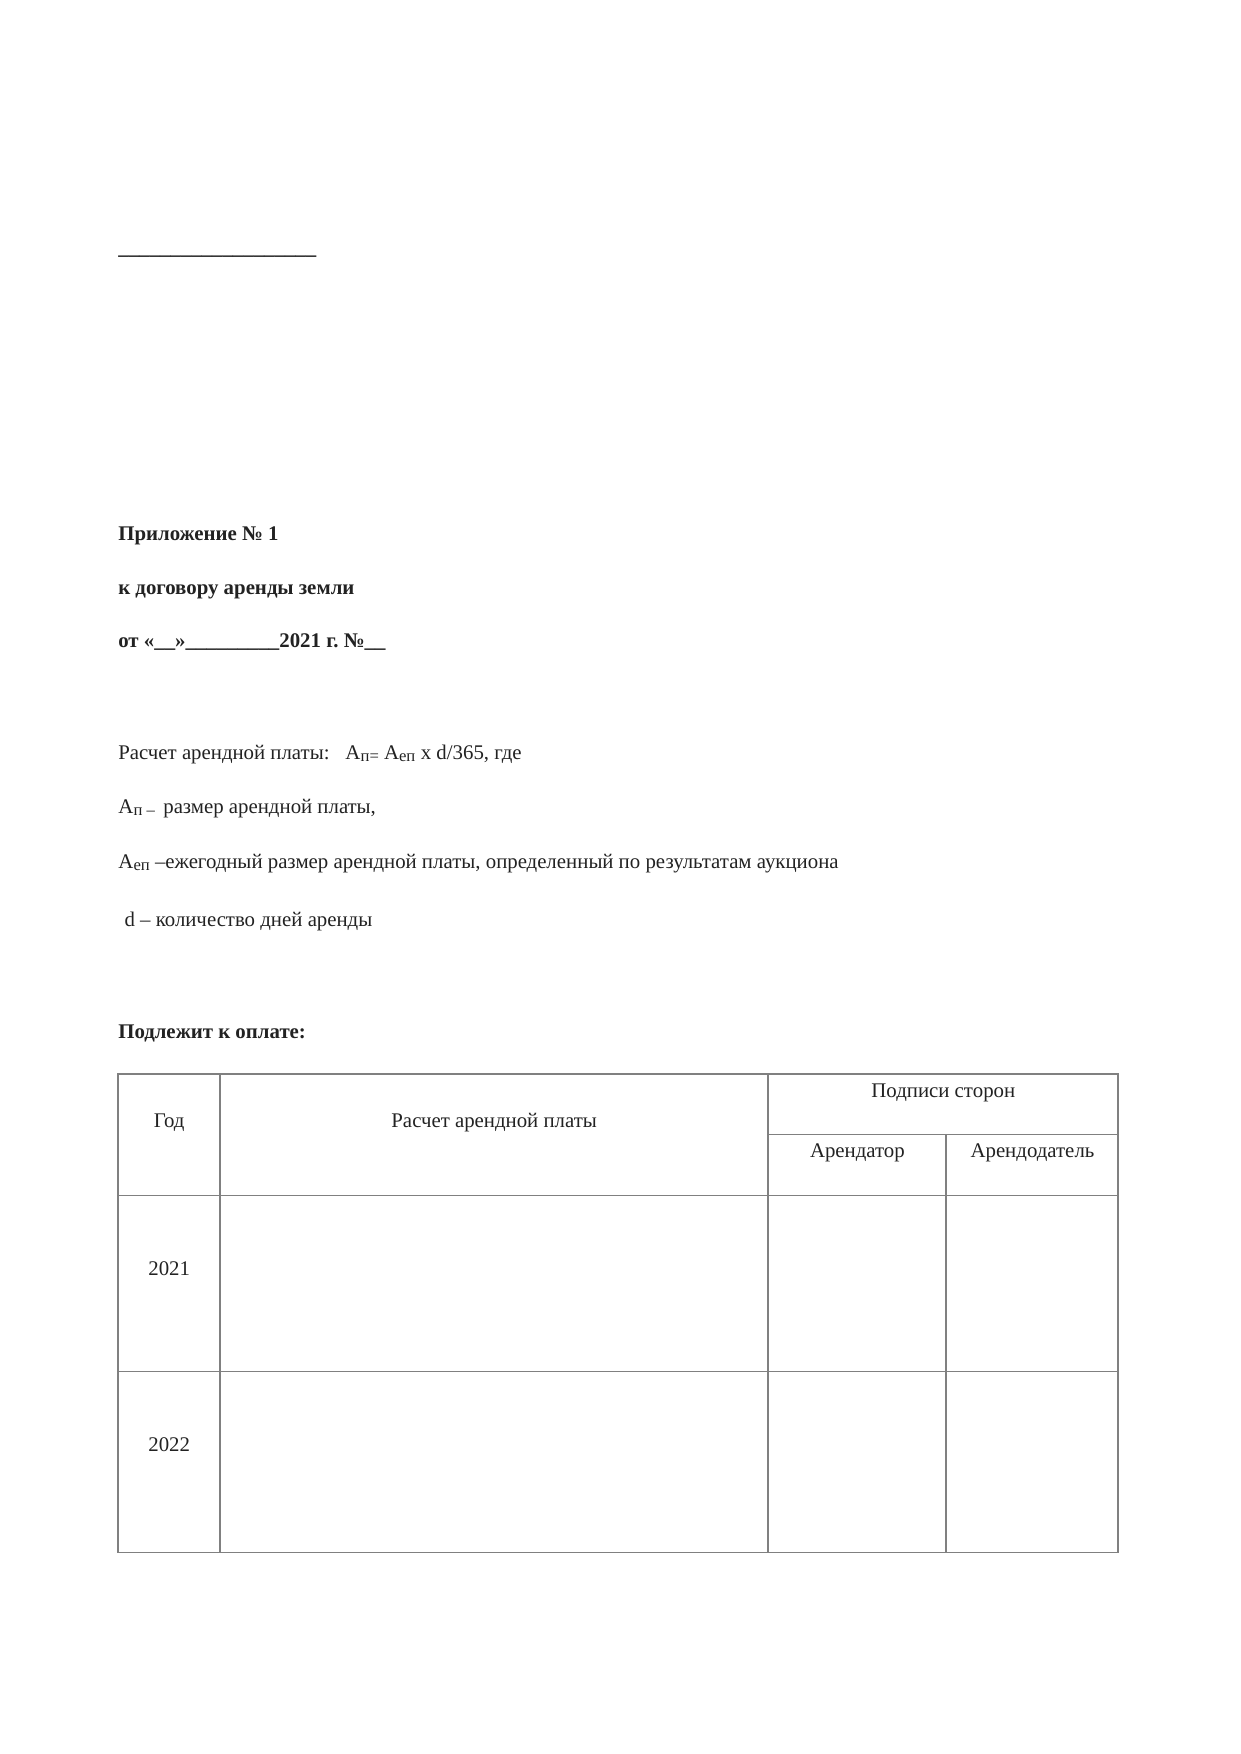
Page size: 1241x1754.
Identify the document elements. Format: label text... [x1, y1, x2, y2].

table_cell [947, 1372, 1117, 1551]
table_header Подписи сторон [769, 1075, 1117, 1134]
table_cell [947, 1196, 1117, 1371]
table_cell 2021 [119, 1196, 219, 1371]
table_cell Арендодатель [947, 1135, 1117, 1195]
table_cell [623, 118, 1195, 346]
table_header Год [119, 1075, 219, 1195]
table_cell Арендатор [769, 1135, 945, 1195]
table_cell ___________________ [118, 118, 623, 346]
table_cell [221, 1372, 767, 1551]
table_cell [769, 1196, 945, 1371]
table_cell [769, 1372, 945, 1551]
table_cell [221, 1196, 767, 1371]
table_header Расчет арендной платы [221, 1075, 767, 1195]
table_cell 1. Организатор аукциона - комитет имущественных отношений Администрации муниципального образования «Вяземский район» Смоленской области, 215110, Смоленская область, г. Вязьма, ул. 25 Октября, д. 11. 2. Место и дата проведения аукциона: Смоленская область, г. Вязьма, ул. 25 Октября, д. 11, здание Администрации, актовый зал, 29 января 2021 года в 10 час. 00 мин. 3. Форма торгов: открытый аукцион по составу участников и по форме подачи предложений о цене. Аукцион проводится в соответствии со ст. 39.11, 39.12 Земельного кодекса Российской Федерации. 4. Предмет аукциона: 4.1. ЛОТ № 1 право заключения договора аренды земельного участка, кадастровый номер 67:02:0010409:301, площадь 87803 кв. м, местоположение: Смоленская область, Вяземский район, г. Вязьма, в районе Кирпичного завода, категория земель – земли населенных пунктов, разрешенное использование земельного участка: строительная промышленность, для размещения промышленных объектов. 4.1.1. Решение о проведении аукциона - постановление Администрации муниципального образования «Вяземский район» Смоленской области от 03.11.2020 № 1612. 4.1.2. Земельный участок входит в защитную зону предприятий IV-V класса опасности. Необходимо предусмотреть полосу древесно-кустарниковых насаждений. Минимальную площадь озеленения следует принимать не более 15%. Земельный участок частично входит в водоохранную зону обводненного карьера. Земельный участок расположен в третьем поясе водозабора. 4.1.3. Максимально и (или) минимально допустимые параметры разрешенного строительства объекта капитального строительства (земельного участка) определяются в соответствии с Градостроительным планом земельного участка № 67502101-002833, выданным 29.09.2020. Минимальные отступы от границ земельного участка в целях определения мест допустимого размещения зданий, строений, сооружений, за пределами которых запрещено строительство зданий, строений, сооружений – 5,0 м. Максимальный процент застройки в границах земельного участка – 80%. 4.1.4. Подключение объекта капитального строительства (земельного участка) к газораспределительной сети возможно. Срок подключения к сети: 1,5 года с момента начала строительства объекта. Максимальная технически возможная подключаемая нагрузка сети в точке подключения: 15 м3/ч. Ориентировочное расстояние от точки подключения до границы земельного участка: 0,185 км. Ориентировочная стоимость подключения объекта (по индивидуальному проекту в ценах 2020 года): 2,5 млн. руб. Срок действия технических условий: до 15 сентября 2023 г. (Технические условия, выданные филиалом АО «Газпром газораспределение Смоленск» в г. Вязьма от 15.09.2020 № 245). Подключение объекта капитального строительства (земельного участка) к централизованным системам холодного водоснабжения и водоотведения в данном районе отсутствует (Письмо ООО «Региональные объединенные системы водоснабжения и водоотведения Смоленской области » от 21.09.2020 № 664). Порядок определения и предоставления технических условий по технологическому присоединению к электросетям определен Постановлением Правительства Российской Федерации от 27.12.2004 № 861. Сведения о величине предельной свободной мощности и расположения центров питания 35-110 кВ на карте доступны на сайте МРСК Центра www/mrsk-1.ru. Размер платы за технологическое присоединение рассчитывается по тарифам, утвержденным Департаментом Смоленской области по энергетике, энергоэффективности, тарифной политике на текущий период регулирования. Срок осуществления технологического присоединения указывается в договоре технологического присоединения, исчисляется со дня заключения договора и зависит от мощности присоединяемых объектов (Письмо филиала ПАО «МРСК Центра» - «Смоленскэнерго» от 14.09.2020 № МР1-СМ/42-6262). Уточненные технические условия должны быть получены арендатором в соответствии с разработанным им проектом, утвержденным в соответствии с действующим законодательством. Плата за подключение определяется на основании действующего законодательства и выдается арендатору после предоставления в специализированные организации пакета документов на получение уточненных технических условий. В случае необходимости вынос сетей за границы участка осуществляется за счет средств победителя аукциона. 4.2. ЛОТ № 2: право заключения договора аренды земельного участка, кадастровый номер 67:02:0010202:172, площадь 4718 кв. м, местоположение: Смоленская область, Вяземский район, г. Вязьма, ул. Воинов-интернационалистов, категория земель – земли населенных пунктов, разрешенное использование земельного участка: строительная промышленность, для иных видов использования, характерных для населенных пунктов. 4.2.1. Решение о проведении аукциона - постановление Администрации муниципального образования «Вяземский район» Смоленской области от 03.11.2020 № 1622. 4.2.2. Земельный участок расположен в третьем поясе зон санитарной охраны водозаборов хозяйственно – питьевого назначения. Земельный участок частично расположен в границах третьего пояса ЗСО проектируемого водозабора ИП Ковнат-Лернера В.В. (67:02:0010202:172/1). 4.2.3. Максимально и (или) минимально допустимые параметры разрешенного строительства объекта капитального строительства (земельного участка) определяются в соответствии с Градостроительным планом земельного участка № 67502101-002832, выданным 29.09.2020. Минимальные отступы от границ земельного участка в целях определения мест допустимого размещения зданий, строений, сооружений, за пределами которых запрещено строительство зданий, строений, сооружений – 5,0 м. Максимальный процент застройки в границах земельного участка – 80 %. 4.2.4. Подключение объекта капитального строительства (земельного участка) к газораспределительной сети возможно. Срок подключения к сети: 1,5 года с момента начала строительства объекта. Максимальная технически возможная подключаемая нагрузка сети в точке подключения: 15 м3/ч. Ориентировочное расстояние от точки подключения до границы земельного участка: 0,140 км. Ориентировочная стоимость подключения объекта (по индивидуальному проекту в ценах 2020 года): 1,2 млн.руб. Срок действия технических условий: до 15.09.2023 г. (Технические условия, выданные филиалом АО «Газпром газораспределение Смоленск» в г. Вязьма от 15.09.2020 № 246). Подключение объекта капитального строительства (земельного участка) к централизованным системам холодного водоснабжения и водоотведения в данном районе отсутствует (Письмо ООО «Региональные объединенные системы водоснабжения и водоотведения Смоленской области » от 21.09.2020 № 663). Порядок определения и предоставления технических условий по технологическому присоединению к электросетям определен Постановлением Правительства Российской Федерации от 27.12.2004 № 861. Сведения о величине предельной свободной мощности и расположения центров питания 35-110 кВ на карте доступны на сайте МРСК Центра www/mrsk-1.ru. Размер платы за технологическое присоединение рассчитывается по тарифам, утвержденным Департаментом Смоленской области по энергетике, энергоэффективности, тарифной политике на текущий период регулирования. Срок осуществления технологического присоединения указывается в договоре технологического присоединения, исчисляется со дня заключения договора и зависит от мощности присоединяемых объектов (Письмо филиала ПАО «МРСК Центра» - «Смоленскэнерго» от 14.09.2020 № МР1-СМ/42-6260). Уточненные технические условия должны быть получены арендатором в соответствии с разработанным им проектом, утвержденным в соответствии с действующим законодательством. Плата за подключение определяется на основании действующего законодательства и выдается арендатору после предоставления в специализированные организации пакета документов на получение уточненных технических условий. В случае необходимости вынос сетей за границы участка осуществляется за счет средств победителя аукциона. 4.3. ЛОТ № 3 право заключения договора аренды земельного участка, кадастровый номер 67:02:0010301:212, площадь 26450 кв. м, местоположение: Смоленская область, Вяземский район, г. Вязьма, ул. Элеваторная, в районе дома 9, категория земель – земли населенных пунктов, разрешенное использование земельного участка: склады, для размещения коммунальных, складских объектов. 4.3.1. Решение о проведении аукциона - постановление Администрации муниципального образования «Вяземский район» Смоленской области от 30.11.2020 № 1730. 4.3.2. Земельный участок входит в защитную зону предприятий IV-V класса опасности. Необходимо предусмотреть полосу древесно-кустарниковых насаждений. Минимальную площадь озеленения следует принимать не более 15%. Земельный участок расположен в третьем поясе водозабора. 4.3.3. Максимально и (или) минимально допустимые параметры разрешенного строительства объекта капитального строительства (земельного участка) определяются в соответствии с Градостроительным планом земельного участка № 67502101-002853, выданным 18.11.2020. Минимальные отступы от границ земельного участка в целях определения мест допустимого размещения зданий, строений, сооружений, за пределами которых запрещено строительство зданий, строений, сооружений – 3,0 м. Максимальный процент застройки в границах земельного участка – 80 %. 4.3.4. Подключение объекта капитального строительства (земельного участка) к газораспределительной сети возможно. Срок подключения к сети: 2 года с момента начала строительства объекта. Максимальная технически возможная подключаемая нагрузка сети в точке подключения: 15 м3/ч. Ориентировочное расстояние от точки подключения до границы земельного участка: 0,8 км. Ориентировочная стоимость подключения объекта (по индивидуальному проекту в ценах 2017 года): 1,8 млн. руб. Срок действия технических условий: до 10 ноября 2023 г. (Технические условия, выданные филиалом АО «Газпром газораспределение Смоленск» в г. Вязьма от 10.11.2020 № 293). Подключение объекта капитального строительства (земельного участка) к централизованным системам холодного водоснабжения и водоотведения в данном районе отсутствует (Письмо ООО «Региональные объединенные системы водоснабжения и водоотведения Смоленской области » от 09.11.2020 № 952). Порядок определения и предоставления технических условий по технологическому присоединению к электросетям определен Постановлением Правительства Российской Федерации от 27.12.2004 № 861. Сведения о величине предельной свободной мощности и расположения центров питания 35-110 кВ на карте доступны на сайте МРСК Центра www/mrsk-1.ru. Размер платы за технологическое присоединение рассчитывается по тарифам, утвержденным Департаментом Смоленской области по энергетике, энергоэффективности, тарифной политике на текущий период регулирования. Срок осуществления технологического присоединения указывается в договоре технологического присоединения, исчисляется со дня заключения договора и зависит от мощности присоединяемых объектов. (Письмо филиала ПАО «МРСК Центра» - «Смоленскэнерго» от 09.11.2020 № МР1-СМ/42/7766). Уточненные технические условия должны быть получены арендатором в соответствии с разработанным им проектом, утвержденным в соответствии с действующим законодательством. Плата за подключение определяется на основании действующего законодательства и выдается арендатору после предоставления в специализированные организации пакета документов на получение уточненных технических условий. В случае необходимости вынос сетей за границы участка осуществляется за счет средств победителя аукциона. 4.4. ЛОТ № 4 право заключения договора аренды земельного участка, кадастровый номер 67:02:0010413:10, площадь 8113 кв. м, местоположение: Смоленская область, Вяземский район, г. Вязьма, ул. Новая Бозня, д. 3, категория земель – земли населенных пунктов, разрешенное использование земельного участка: для размещения и обслуживания промбазы. 4.4.1. Решение о проведении аукциона - постановление Администрации муниципального образования «Вяземский район» Смоленской области от 03.11.2020 № 1611. 4.4.2. Земельный участок входит в защитную зону предприятий IV-V класса опасности. Необходимо предусмотреть полосу древесно-кустарниковых насаждений. Минимальную площадь озеленения следует принимать не более 15%. Земельный участок частично входит в охранную зону инженерных коммуникаций. По земельному участку проходит газопровод высокого давления, принадлежащий ООО «АЭРОСТАР». Ограничения пользования территорией в охранной зоне инженерных коммуникаций устанавливается вдоль трасс в целях обеспечения условий их эксплуатации и исключения возможности их повреждения. Через земельный участок проходят коммуникации, принадлежащие филиалу ПАО «МРСК Центра» - «Смоленскэнерго», воздушная линия электропередач напряжением 10 кВ, имеющая охранную зону по 10 м в обе стороны от крайних проводов. 4.4.3. Максимально и (или) минимально допустимые параметры разрешенного строительства объекта капитального строительства (земельного участка) определяются в соответствии с Градостроительным планом земельного участка № 67502101-002828, выданным 04.09.2020. Минимальные отступы от границ земельного участка в целях определения мест допустимого размещения зданий, строений, сооружений, за пределами которых запрещено строительство зданий, строений, сооружений – 5 м. Максимальный процент застройки в границах земельного участка – 80 %. 4.4.4. Подключение объекта капитального строительства (земельного участка) к газораспределительной сети возможно. Срок подключения к сети: 1,5 года с момента начала строительства объекта. Максимальная технически возможная подключаемая нагрузка сети в точке подключения: 15 м3/ч. Ориентировочное расстояние от точки подключения до границы земельного участка: 0,005 км. Ориентировочная стоимость подключения объекта (по индивидуальному проекту в ценах 2020 года): 0,06 млн. руб. Срок действия технических условий: до 15 сентября 2023 г. (Технические условия, выданные филиалом АО «Газпром газораспределение Смоленск» в г. Вязьма от 15.09.2020 № 244). Подключение объекта капитального строительства (земельного участка) к централизованным системам холодного водоснабжения и водоотведения в данном районе отсутствует (Письмо ООО «Региональные объединенные системы водоснабжения и водоотведения Смоленской области » от 21.09.2020 № 662). Порядок определения и предоставления технических условий по технологическому присоединению к электросетям определен Постановлением Правительства Российской Федерации от 27.12.2004 № 861. Сведения о величине предельной свободной мощности и расположения центров питания 35-110 кВ на карте доступны на сайте МРСК Центра www/mrsk-1.ru. Размер платы за технологическое присоединение рассчитывается по тарифам, утвержденным Департаментом Смоленской области по энергетике, энергоэффективности, тарифной политике на текущий период регулирования. Срок осуществления технологического присоединения указывается в договоре технологического присоединения, исчисляется со дня заключения договора и зависит от мощности присоединяемых объектов (Письмо филиала ПАО «МРСК Центра» - «Смоленскэнерго» от 14.09.2020 № МР1-СМ/42/6261). Уточненные технические условия должны быть получены арендатором в соответствии с разработанным им проектом, утвержденным в соответствии с действующим законодательством. Плата за подключение определяется на основании действующего законодательства и выдается арендатору после предоставления в специализированные организации пакета документов на получение уточненных технических условий. В случае необходимости вынос сетей за границы участка осуществляется за счет средств победителя аукциона. 4.5. ЛОТ № 5 право заключения договора аренды земельного участка, кадастровый номер 67:02:0010202:5, площадь 10000 кв. м, местоположение: Смоленская область, Вяземский район, г. Вязьма, ул. Воинов-интернационалистов, в районе автомагистрали М-1 Москва-Минск, категория земель – земли населенных пунктов, разрешенное использование земельного участка: служебные гаражи (предпринимательство), для иных видов использования, характерных для населенных пунктов. 4.5.1. Решение о проведении аукциона - постановление Администрации муниципального образования «Вяземский район» Смоленской области от 30.11.2020 № 1731. 4.5.2. Земельный участок расположен в третьем поясе зон санитарной охраны водозаборов хозяйственно – питьевого назначения. Земельный участок частично расположен в границах третьего пояса ЗСО проектируемого водозабора ИП Ковнат-Лернера В.В. (67:02:0010202:172/1). Земельный участок частично расположен в санитарно-защитной зоне АЗС № 104000 «ЛУКОЙЛ-Центрнефтепродукт». 4.5.3. Максимально и (или) минимально допустимые параметры разрешенного строительства объекта капитального строительства (земельного участка) определяются в соответствии с Градостроительным планом земельного участка № 67502101-002846, выданным 10.11.2020. Минимальные отступы от границ земельного участка в целях определения мест допустимого размещения зданий, строений, сооружений, за пределами которых запрещено строительство зданий, строений, сооружений – 3 м. 4.5.4. Подключение объекта капитального строительства (земельного участка) к газораспределительной сети возможно. Срок подключения к сети: 1,5 года с момента начала строительства объекта. Максимальная технически возможная подключаемая нагрузка сети в точке подключения: 30 м3/ч. Ориентировочное расстояние от точки подключения до границы земельного участка: 0,2 км. Ориентировочная стоимость подключения объекта (по индивидуальному проекту в ценах 2019 года): 0,7 млн. руб. Срок действия технических условий: до 10 ноября 2023 г. (Технические условия, выданные филиалом АО «Газпром газораспределение Смоленск» в г. Вязьма от 10.11.2020 № 291). Подключение объекта капитального строительства (земельного участка) к централизованным системам холодного водоснабжения и водоотведения в данном районе отсутствует (Письмо ООО «Региональные объединенные системы водоснабжения и водоотведения Смоленской области » от 09.11.2020 № 954). Порядок определения и предоставления технических условий по технологическому присоединению к электросетям определен Постановлением Правительства Российской Федерации от 27.12.2004 № 861. Сведения о величине предельной свободной мощности и расположения центров питания 35-110 кВ на карте доступны на сайте МРСК Центра www/mrsk-1.ru. Размер платы за технологическое присоединение рассчитывается по тарифам, утвержденным Департаментом Смоленской области по энергетике, энергоэффективности, тарифной политике на текущий период регулирования. Срок осуществления технологического присоединения указывается в договоре технологического присоединения, исчисляется со дня заключения договора и зависит от мощности присоединяемых объектов (Письмо филиала ПАО «МРСК Центра» - «Смоленскэнерго» от 09.11.2020 № МР1-СМ/42/7762). Уточненные технические условия должны быть получены арендатором в соответствии с разработанным им проектом, утвержденным в соответствии с действующим законодательством. Плата за подключение определяется на основании действующего законодательства и выдается арендатору после предоставления в специализированные организации пакета документов на получение уточненных технических условий. В случае необходимости вынос сетей за границы участка осуществляется за счет средств победителя аукциона. 4.6. ЛОТ № 6 право заключения договора аренды земельного участка, кадастровый номер 67:02:0010202:58, площадь 3206 кв. м, местоположение: Смоленская область, Вяземский район, г. Вязьма, ул. Воинов-интернационалистов, категория земель – земли населенных пунктов, разрешенное использование земельного участка: обслуживание автотранспорта, для размещения и эксплуатации объектов автомобильного транспорта и объектов дорожного хозяйства, предпринимательство. 4.6.1. Решение о проведении аукциона - постановление Администрации муниципального образования «Вяземский район» Смоленской области от 30.11.2020 № 1732. 4.6.2. Земельный участок полностью расположен в границах третьего пояса ЗСО проектируемого водозабора. В границах третьего пояса запрещается: выявление, тампонирование или восстановление всех старых, бездействующих, дефектных или неправильно эксплуатируемых скважин, представляющих опасность в части возможности загрязнения водоносных горизонтов; закачка отработанных вод в подземные горизонты, подземное складирование твердых отходов и разработка недр земли; размещение складов горюче-смазочных материалов, ядохимикатов и минеральных удобрений, накопителей промстоков, шламохранилищ и других объектов, обуславливающих опасность химического загрязнения подземных вод (размещение таких объектов допускается в пределах третьего пояса ЗСО только при использовании защищенных подземных вод, при условии выполнения специальных мероприятий по защите водоносного горизонта от загрязнения, при наличии санитарно-эпидемиологического заключения центра государственного санитарно-эпидемиологического надзора, выданного с учетом заключения органов контроля). На территории второго и третьего поясов ЗСО новое строительство, связанное с нарушением почвенного покрова, производится при обязательном согласовании с Роспотребнадзором. Кроме того, в пределах второго и третьего поясов ЗСО поверхностных источников водоснабжения вводятся следующие ограничения: согласование изменений технологий действующих предприятий, связанных с повышением степени опасности загрязнения сточными водами источника водоснабжения; недопущение отведения сточных вод в зоне водосброса источника водоснабжения, включая его притоки, не отвечающих гигиеническим требованиям к охране поверхностных вод; все работы, в том числе добыча песка, гравия, дноуглубительные работы, в пределах акватории ЗСО допускается по согласованию с центром государственного санитарно-эпидемиологического надзора лишь при обосновании гидрологическими расчетами отсутствия ухудшения качества воды в створе водозабора; использование химических методов борьбы с эвтрофикацией водоемов допускается при условии применения препаратов, имеющих положительное санитарно-эпидемиологического заключения Роспотребнадзора. Санитарно-защитная зона АЗС № 104000 «ЛУКОЙЛ-Центрнефтепродукт». 4.6.3. Максимально и (или) минимально допустимые параметры разрешенного строительства объекта капитального строительства (земельного участка) определяются в соответствии с Градостроительным планом земельного участка № 67502101-002845, выданным 10.11.2020. Минимальные отступы от границ земельного участка в целях определения мест допустимого размещения зданий, строений, сооружений, за пределами которых запрещено строительство зданий, строений, сооружений – 3 м. 4.6.4. Подключение объекта капитального строительства (земельного участка) к газораспределительной сети возможно. Срок подключения к сети: 1,5 года с момента начала строительства объекта. Максимальная технически возможная подключаемая нагрузка сети в точке подключения: 30 м3/ч. Ориентировочное расстояние от точки подключения до границы земельного участка: 0,2 км. Ориентировочная стоимость подключения объекта (по индивидуальному проекту в ценах 2019 года): 0,7 млн. руб. Срок действия технических условий: до 10 ноября 2023 г. (Технические условия, выданные филиалом АО «Газпром газораспределение Смоленск» в г. Вязьма от 10.11.2020 № 292). Подключение объекта капитального строительства (земельного участка) к централизованным системам холодного водоснабжения и водоотведения в данном районе отсутствует (Письмо ООО «Региональные объединенные системы водоснабжения и водоотведения Смоленской области » от 09.11.2020 № 953). Порядок определения и предоставления технических условий по технологическому присоединению к электросетям определен Постановлением Правительства Российской Федерации от 27.12.2004 № 861. Сведения о величине предельной свободной мощности и расположения центров питания 35-110 кВ на карте доступны на сайте МРСК Центра www/mrsk-1.ru. Размер платы за технологическое присоединение рассчитывается по тарифам, утвержденным Департаментом Смоленской области по энергетике, энергоэффективности, тарифной политике на текущий период регулирования. Срок осуществления технологического присоединения указывается в договоре технологического присоединения, исчисляется со дня заключения договора и зависит от мощности присоединяемых объектов (Письмо филиала ПАО «МРСК Центра» - «Смоленскэнерго» от 09.11.2020 № МР1-СМ/42/7763). Уточненные технические условия должны быть получены арендатором в соответствии с разработанным им проектом, утвержденным в соответствии с действующим законодательством. Плата за подключение определяется на основании действующего законодательства и выдается арендатору после предоставления в специализированные организации пакета документов на получение уточненных технических условий. В случае необходимости вынос сетей за границы участка осуществляется за счет средств победителя аукциона. 5. Срок аренды: 5.1. По ЛОТУ № 1 – 10 лет. 5.2. По ЛОТУ № 2 – 10 лет. 5.3. По ЛОТУ № 3 – 10 лет. 5.4. По ЛОТУ № 4 – 10 лет. 5.5. По ЛОТУ № 5 – 10 лет. 5.6. По ЛОТУ № 6 – 10 лет. 6. Осмотр земельных участков осуществляется претендентами самостоятельно, а при необходимости с привлечением работника Администрации МО «Вяземский район» Смоленской области, в согласованное с данным работником время. 7. Начальная цена предмета аукциона: 7.1. По ЛОТУ № 1 – 617 255 (Шестьсот семнадцать тысяч двести пятьдесят пять) рублей. 7.2. По ЛОТУ № 2 – 98 980 коп. (Девяносто восемь тысяч девятьсот восемьдесят) рублей. 7.3. По ЛОТУ № 3 – 199 700 (Сто девяносто девять тысяч семьсот) рублей. 7.4. По ЛОТУ № 4 – 155 161 (Сто пятьдесят пять тысяч сто шестьдесят один) рубль. 7.5. По ЛОТУ № 5 – 349 775 (Триста сорок девять тысяч семьсот семьдесят пять) рублей. 7.6. По ЛОТУ № 6 – 140 615 (Сто сорок тысяч шестьсот пятнадцать) рублей. 8. «Шаг аукциона»: 8.1. По ЛОТУ № 1 - 18 510 (Восемнадцать тысяч пятьсот десять) рублей. 8.2. По ЛОТУ № 2 – 2 960 (Две тысячи девятьсот шестьдесят) рублей. 8.3. По ЛОТУ № 3 – 5 990 (Пять тысяч девятьсот девяносто) рублей. 8.4. По ЛОТУ № 4 – 4 650 (Четыре тысячи шестьсот пятьдесят) рублей. 8.5. По ЛОТУ № 5 – 10 490 (Десять тысяч четыреста девяносто) рублей. 8.6. По ЛОТУ № 6 – 4 210 (Четыре тысячи двести десять) рублей. 9. В обеспечение обязательств по оплате права заключения договора аренды земельного участка претенденты вносят задаток в размере: 9.1. По ЛОТУ № 1 - 617 255 (Шестьсот семнадцать тысяч двести пятьдесят пять) без учета НДС. 9.2. По ЛОТУ № 2 – 98 980 коп. (Девяносто восемь тысяч девятьсот восемьдесят) рублей без учета НДС. 9.3. По ЛОТУ № 3 – 199 700 (Сто девяносто девять тысяч семьсот) рублей без учета НДС. 9.4. По ЛОТУ № 4 – 155 161 (Сто пятьдесят пять тысяч сто шестьдесят один) рубль без учета НДС. 9.5. По ЛОТУ № 5 – 349 775 (Триста сорок девять тысяч семьсот семьдесят пять) рублей.. 9.6. По ЛОТУ № 6 – 140 615 (Сто сорок тысяч шестьсот пятнадцать) рублей без учета НДС. Задаток перечисляется на расчетный счет Организатора аукциона по следующим реквизитам: УФК по Смоленской области (комитет имущественных отношений Администрации муниципального образования «Вяземский район» Смоленской области л/с 05633D00450) ИНН 6722000650, КПП 672201001, расчетный счет 40302810545253020001 Отделение Смоленск город Смоленск БИК 046614001. Задаток должен поступить на указанный счет не позднее 25 января 2021 года до 13-00. В течение трех рабочих дней со дня подписания протокола о результатах аукциона организатор аукциона обязан возвратить задатки лицам, участвовавшим в аукционе, но не победившим в нем. 10. Заявки подаются по форме согласно приложению № 1. Прием заявок и документов осуществляется в рабочие дни с 9-00 до 13-00 и с 14-00 до 16-30 по московскому времени по адресу: Смоленская область, г. Вязьма, ул. 25 Октября, д. 11, здание Администрации, комитет имущественных отношений, каб. 411, 4-й этаж. Контактные телефоны: 8(48131) 4-22-43, 2-37-91. Один заявитель имеет право подать только одну заявку. Дата начала приема заявок на участие в аукционе: 25 декабря 2020 г. Дата и время окончания приема заявок на участие в аукционе: 25 января 2021 г. в 13-00. Заявки подаются и принимаются одновременно с полным комплектом требуемых для участия в аукционе документов. Каждая заявка, поступившая в установленный срок, регистрируется организатором в журнале регистрации заявок на участие в аукционе в порядке их поступления. Заявка на участие в аукционе, поступившая по истечении срока приема заявок, возвращается заявителю в день ее поступления. Заявитель имеет право отозвать принятую организатором аукциона заявку на участие в аукционе до дня окончания срока приема заявок, уведомив об этом в письменной форме организатора аукциона. Организатор аукциона обязан возвратить заявителю внесенный им задаток в течение трех рабочих дней со дня поступления уведомления об отзыве заявки. В случае отзыва заявки заявителем позднее дня окончания срока приема заявок задаток возвращается в порядке, установленном для участников аукциона. 26 января 2021 г. в 12-00 по московскому времени по адресу: Смоленская область, г. Вязьма, ул. 25 Октября, д. 11, здание Администрации, комитет имущественных отношений, каб. 411, 4-й этаж, организатор аукциона рассматривает заявки и документы претендентов, устанавливает факт поступления от претендентов задатков на основании выписки (выписок) с соответствующего счета (счетов). По результатам рассмотрения документов организатор аукциона принимает решение о признании претендентов участниками аукциона или об отказе в допуске претендентов к участию в аукционе, которое оформляется протоколом. 11. Перечень документов, подаваемых претендентами: 1) заявка на участие в аукционе по установленной форме согласно приложению № 1 (в двух экземплярах); 2) копии документов, удостоверяющих личность заявителя (для граждан); 3) надлежащим образом заверенный перевод на русский язык документов о государственной регистрации юридического лица в соответствии с законодательством иностранного государства в случае, если заявителем является иностранное юридическое лицо; 4) платежный документ с отметкой банка об исполнении, подтверждающий внесение претендентом задатка. 12. Аукцион начинается в установленный в настоящем извещении день, час и месте. Победителем аукциона признается участник, предложивший наибольший размер ежегодной арендной платы за земельный участок. Результаты аукциона оглашаются 29 января 2021 по адресу: Смоленская область, г. Вязьма, ул. 25 Октября, д. 11, здание Администрации, актовый зал, всем присутствующим на аукционе и оформляются протоколом о результатах аукциона. Уполномоченный орган направляет победителю аукциона или единственному принявшему участие в аукционе его участнику три экземпляра подписанного проекта договора аренды земельного участка в десятидневный срок со дня составления протокола о результатах аукциона. При этом размер ежегодной арендной платы по договору аренды земельного участка определяется в размере, предложенном победителем аукциона, или в случае заключения указанного договора с единственным принявшим участие в аукционе его участником устанавливается в размере, равном начальной цене предмета аукциона. Победитель аукциона перечисляет ежегодный размер арендной платы за земельный участок в порядке и сроки, установленные договором аренды земельного участка (проект договора аренды - приложение № 2). 13. Организатор аукциона принимает решение об отказе в проведении аукциона в случае выявления обстоятельств, предусмотренных пунктом 8 статьи 39.11 Земельного кодекса РФ. Извещение об отказе в проведении аукциона размещается в течение трех дней со дня принятия данного решения на сайте: www.mgorv.ru , на официальном сайте Российской Федерации в сети «Интернет» www.torgi.gov.ru. Организатор аукциона в течение трех дней со дня принятия решения об отказе в проведении аукциона обязан известить участников аукциона об отказе в проведении аукциона и возвратить его участникам внесенные задатки. 14. Все вопросы, не нашедшие отражения в настоящем извещении, регулируются документацией об аукционе и законодательством Российской Федерации. Приложение № 1 в Комитет имущественных отношений Администрации муниципального образования «Вяземский район» Смоленской области ЗАЯВКА НА УЧАСТИЕ В АУКЦИОНЕ Заявитель____________________________________________________________________________________________________________________________________________________________, именуемый далее Претендент, в лице ______________________________________________, принимая решение об участии в аукционе на право заключения договора аренды земельного участка площадью_______________кв.м., с кадастровым номером __________________________________,расположенного по адресу:_________________ ________________________________________________________________________________, для цели ________________________________________________________________________ с начальной ценой ______________________, «шаг» аукциона ___________________, обязуется: 1.Соблюдать условия проведения аукциона, содержащиеся в извещении о проведении аукциона от _______ _______________ 20___ г., а также порядок организации и проведения аукционов, установленный ст. 39.11, 39.12 Земельного кодекса Российской Федерации. 2.В случае признания победителем аукциона заключить с Организатором аукциона договор аренды земельного участка в течение тридцати дней со дня направления победителю аукциона проектов указанного договора. 3.Уплатить ежегодную арендную плату, установленную по результатам аукциона, в сроки, определяемые договором аренды земельного участка. Адрес и банковские реквизиты Претендента (с указанием реквизитов счета для возврата задатка): Подпись Претендента__________________________________________________________ М.П. ____час. ______мин. «___»___________20___г. Даю добровольное согласие уполномоченным должностным лицам Администрации муниципального образования «Вяземский район» Смоленской области, расположенной по адресу: Смоленская область, г. Вязьма, ул. 25 Октября, д. 11, здание Администрации, комитет имущественных отношений, кабинет 411, на обработку моих персональных данных, то есть на совершение действий, предусмотренных п. 3 ст. 3 Федерального закона от 27.07.2006 N 152-ФЗ "О персональных данных" Подпись Претендента__________________________________________________________ М.П. Заявка принята Организатором аукциона: ____ час. ____ мин. «___»______________20___ г. Подпись уполномоченного лица Организатора аукциона _________________________ Приложение № 2 проект ДОГОВОР АРЕНДЫ ЗЕМЛИ № __ г. Вязьма Смоленской области от «__» _______ 2021 г. Администрация муниципального образования «Вяземский район» Смоленской области, от имени которой на основании решения Вяземского Совета народных депутатов от 23.01.2002 г. № 1 и Положения о комитете имущественных отношений Администрации муниципального образования «Вяземский район» Смоленской области, утвержденного решением Вяземского районного Совета депутатов от 21.02.2007 № 5, выступает комитет имущественных отношений Администрации муниципального образования «Вяземский район» Смоленской области в лице председателя комитета Коломацкой Жанны Ивановны, именуемая в дальнейшем «Арендодатель», с одной стороны, и _____________(ФИО (наименование), данные арендатора), победитель аукциона на право заключения договора аренды земельного участка, состоявшегося ________, именуемый в дальнейшем «Арендатор», с другой стороны, вместе именуемые в дальнейшем «Стороны», заключили настоящий договор аренды земельного участка (далее – Договор) о нижеследующем: 1. Предмет договора и общие положения 1.1. Предметом Договора является земельный участок из категории земель____, площадью ____ метров квадратных, с кадастровым номером ___________, расположенный по адресу: Смоленская область, Вяземский район, _______________ (далее по тексту – «Участок»), предоставляемый в аренду на основании протокола о результатах аукциона от «__»_____2021 г., разрешенное использование: ________. 1.2. Настоящий Договор заключается на ____ лет до ____г. и вступает в силу со дня его государственной регистрации. Условия настоящего Договора распространяются на взаимоотношения сторон, возникшие с ____ года. 1.3. Арендодатель предоставляет, а Арендатор принимает в аренду земельный Участок. Предоставление Участка в аренду не влечет передачу прав собственности на него. 2. Платежи по договору 2.1. Размер арендной платы определен по итогам аукциона, состоявшегося ______________, в виде ежегодного размера арендной платы и составляет ________ рублей. 2.2. Размер арендной платы за 2021 и последующие годы аренды земельного участка определяется по результатам аукциона и рассчитывается по формуле, приведенной в приложении № 1 к Договору. Сумма внесенного задатка засчитывается в счет арендной платы по договору. 2.3. Арендная плата перечисляется Арендатором ежеквартально до 20 числа последнего месяца текущего квартала. В случае направления Арендатору письменного предупреждения в связи с неисполнением им обязательства по внесению арендной платы, он обязан внести арендную плату в течение пяти рабочих дней со дня получения такого предупреждения. 2.4. Платежи по арендной плате вносятся на р/с № 40101810545250000005, отделение Смоленск г. Смоленск, БИК 046614001, ИНН 6722000650, КПП 672201001, ОКТМО 66605101 (Вяземское городское поселение), получатель УФК по Смоленской области (комитет имущественных отношений Администрации муниципального образования «Вяземский район» Смоленской области л/с 04633D00440), код:---. 3. Права и обязанности сторон 3.1. Арендодатель имеет право: 3.1.1. Требовать досрочного расторжения Договора: - при использовании земельного участка не в соответствии с видом разрешенного использования, а также при использовании способами, приводящими к его порче, - при невнесении арендной платы в общей сумме более чем за 3 месяца, - при нарушении других условий Договора. 3.1.2. На беспрепятственный доступ на территорию арендуемого земельного участка с целью его осмотра на предмет соблюдения условий Договора. 3.1.3. На возмещение убытков, причиненных ухудшением качества Участка и экологической обстановки в результате хозяйственной деятельности Арендатора, а также по иным основаниям, предусмотренным законодательством Российской Федерации. 3.2. Арендодатель обязан: 3.2.1. Выполнять в полном объеме все условия Договора. 3.2.2. Передать Арендатору Участок по акту приема-передачи. 3.3. Арендатор имеет право: 3.3.1. Использовать Участок на условиях, установленных Договором. 3.4. Арендатор обязан: 3.4.1. Принять у Арендодателя Участок по акту приема-передачи. 3.4.2. Выполнять в полном объеме все условия Договора. 3.4.3. Использовать Участок в соответствии с установленным видом разрешенного использования. 3.4.4. Уплачивать в размере и на условиях, установленных Договором, арендную плату. 3.4.5. Обеспечить Арендодателю (его законным представителям) беспрепятственный доступ на Участок по их требованию. 3.4.6. Обеспечить допуск представителей собственников линейных объектов или представителей организаций, осуществляющих эксплуатацию линейных объектов, к данным объектам в целях обеспечения их безопасности. 3.4.7. Не допускать действий, приводящих к ухудшению экологической обстановки на арендуемом земельном участке и прилегающих к нему территориях, а также выполнять работы по благоустройству территории. 3.4.8. Письменно в десятидневный срок уведомить Арендодателя об изменении своих реквизитов. 3.4.9. По окончании срока действия Договора или его расторжении привести Участок в состояние, пригодное для дальнейшего использования, не хуже первоначального. 3.5. Арендодатель и Арендатор имеют иные права и несут иные обязанности, установленные законодательством Российской Федерации. 4. Ответственность сторон 4.1. За нарушение условий настоящего Договора стороны несут ответственность в соответствии с действующим законодательством Российской Федерации. 4.2. За нарушение срока внесения арендной платы по Договору Арендатор выплачивает Арендодателю пени в размере 0,03 % от неуплаченной суммы за каждый календарный день просрочки. 4.3. В случае невнесения более двух раз подряд арендной платы по истечении установленного Договором срока платежа по требованию Арендодателя договор аренды может быть расторгнут в одностороннем порядке. Изменение и прекращение действия договора 5.1. Условия Договора могут быть изменены по соглашению сторон в соответствии с действующим законодательством Российской Федерации. 5.2. Все изменения и дополнения к Договору действительны, если они совершены в письменной форме, подписаны уполномоченными на то представителями обеих сторон и зарегистрированы в органе, осуществляющем государственную регистрацию прав на недвижимое имущество и сделок с ним на территории Смоленской области. 5.3. Внесение изменений в Договор в части изменения вида разрешенного использования земельного участка не допускается. 5.4. Договор прекращает свое действие: - по взаимному соглашению сторон; - по решению суда; - по иным основаниям, предусмотренным действующим договором и законодательством Российской Федерации. 6. Заключительные положения 6.1. Арендатор удовлетворен качественным состоянием Участка, установленным путем его осмотра перед заключением настоящего Договора, и не обнаружил при осмотре каких-либо недостатков, о которых ему не сообщил Арендодатель. 6.2. До подписания настоящего Договора Участок никому не продан, не подарен, не заложен, не обременен правами третьих лиц, в споре и под арестом (запрещением) не стоит. 6.3. Все споры между сторонами рассматриваются в соответствии с действующим законодательством, с соблюдением претензионного порядка и при не достижении взаимоприемлемого решения спорных вопросов обращением за разрешением спора в Арбитражный суд. 6.4. Расходы по государственной регистрации настоящего Договора оплачивает Арендатор. 6.5. Настоящий Договор составлен и подписан в 3-х экземплярах, имеющих равную юридическую силу, по одному для каждой из Сторон и один для хранения в Управлении Федеральной службы государственной регистрации, кадастра и картографии по Смоленской области. 7. Реквизиты и подписи сторон Приложение № 1 к договору аренды земли от «__»_________2021 г. №__ Расчет арендной платы: Ап= Аеп х d/365, где Ап – размер арендной платы, Аеп –ежегодный размер арендной платы, определенный по результатам аукциона d – количество дней аренды Подлежит к оплате: [118, 118, 1240, 1611]
table_cell 2022 [119, 1372, 219, 1551]
